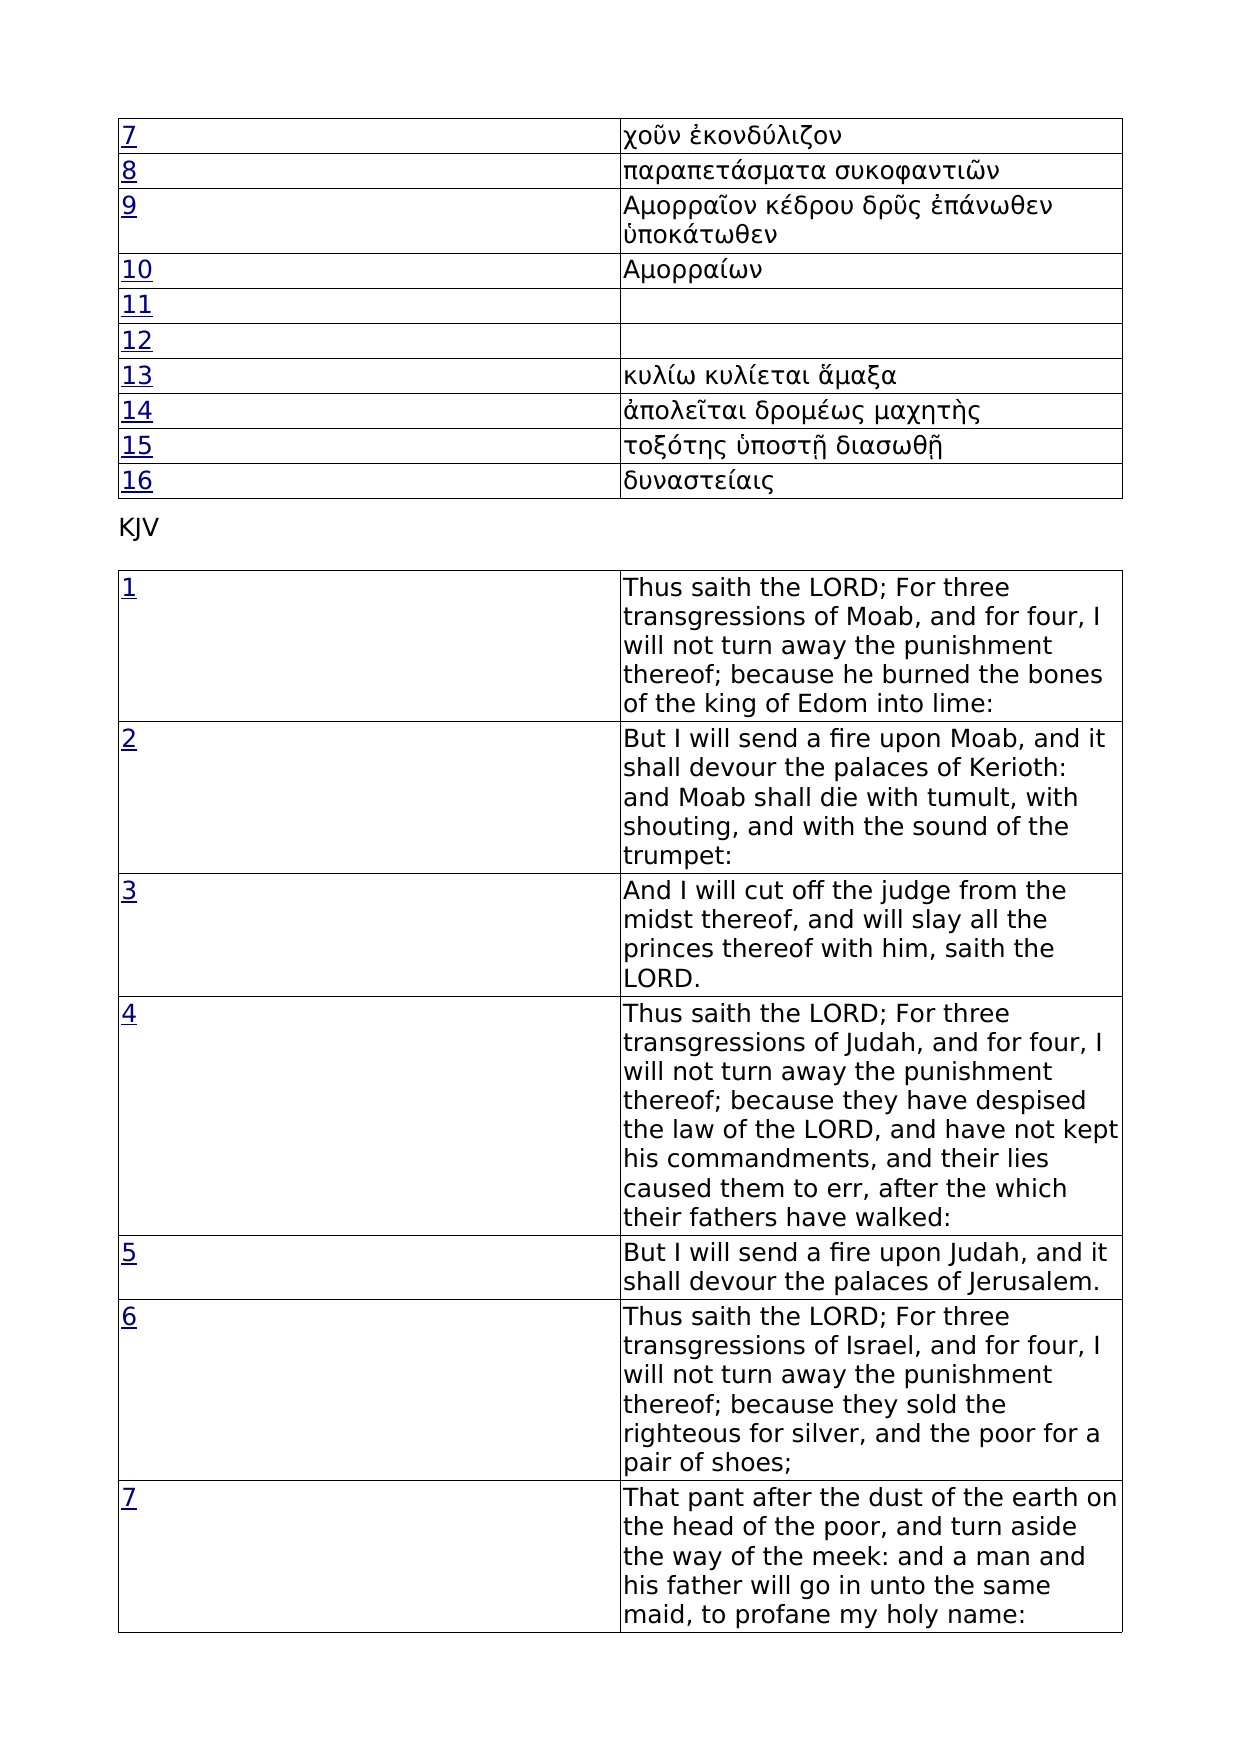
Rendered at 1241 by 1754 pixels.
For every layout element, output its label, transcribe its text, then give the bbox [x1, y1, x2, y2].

table_cell 4 [119, 997, 620, 1235]
table_cell 2 [119, 722, 620, 873]
table_cell Thus saith the LORD; For three transgressions of Judah, and for four, I will not turn away the punishment thereof; because they have despised the law of the LORD, and have not kept his commandments, and their lies caused them to err, after the which their fathers have walked: [621, 997, 1122, 1235]
table_cell 15 [119, 429, 620, 463]
table_cell τοξότης ὑποστῇ διασωθῇ [621, 429, 1122, 463]
table_cell δυναστείαις [621, 464, 1122, 498]
table_cell That pant after the dust of the earth on the head of the poor, and turn aside the way of the meek: and a man and his father will go in unto the same maid, to profane my holy name: [621, 1481, 1122, 1632]
table_cell 13 [119, 359, 620, 393]
table_cell χοῦν ἐκονδύλιζον [621, 119, 1122, 153]
table_cell 8 [119, 154, 620, 188]
table_cell παραπετάσματα συκοφαντιῶν [621, 154, 1122, 188]
table_cell 3 [119, 874, 620, 996]
table_cell [621, 289, 1122, 323]
table_cell 9 [119, 189, 620, 253]
table_cell [621, 324, 1122, 358]
table_cell 7 [119, 1481, 620, 1632]
table_cell 12 [119, 324, 620, 358]
table_cell 11 [119, 289, 620, 323]
table_cell 16 [119, 464, 620, 498]
table_cell Αμορραῖον κέδρου δρῦς ἐπάνωθεν ὑποκάτωθεν [621, 189, 1122, 253]
table_cell Thus saith the LORD; For three transgressions of Israel, and for four, I will not turn away the punishment thereof; because they sold the righteous for silver, and the poor for a pair of shoes; [621, 1300, 1122, 1480]
table_cell 7 [119, 119, 620, 153]
table_header Thus saith the LORD; For three transgressions of Moab, and for four, I will not turn away the punishment thereof; because he burned the bones of the king of Edom into lime: [621, 571, 1122, 721]
text KJV [118, 513, 1122, 542]
table_cell ἀπολεῖται δρομέως μαχητὴς [621, 394, 1122, 428]
table_cell 14 [119, 394, 620, 428]
table_cell But I will send a fire upon Judah, and it shall devour the palaces of Jerusalem. [621, 1236, 1122, 1299]
table_cell 5 [119, 1236, 620, 1299]
table_cell 10 [119, 254, 620, 288]
table_cell But I will send a fire upon Moab, and it shall devour the palaces of Kerioth: and Moab shall die with tumult, with shouting, and with the sound of the trumpet: [621, 722, 1122, 873]
table_cell And I will cut off the judge from the midst thereof, and will slay all the princes thereof with him, saith the LORD. [621, 874, 1122, 996]
table_header 1 [119, 571, 620, 721]
table_cell 6 [119, 1300, 620, 1480]
table_cell κυλίω κυλίεται ἅμαξα [621, 359, 1122, 393]
table_cell Αμορραίων [621, 254, 1122, 288]
